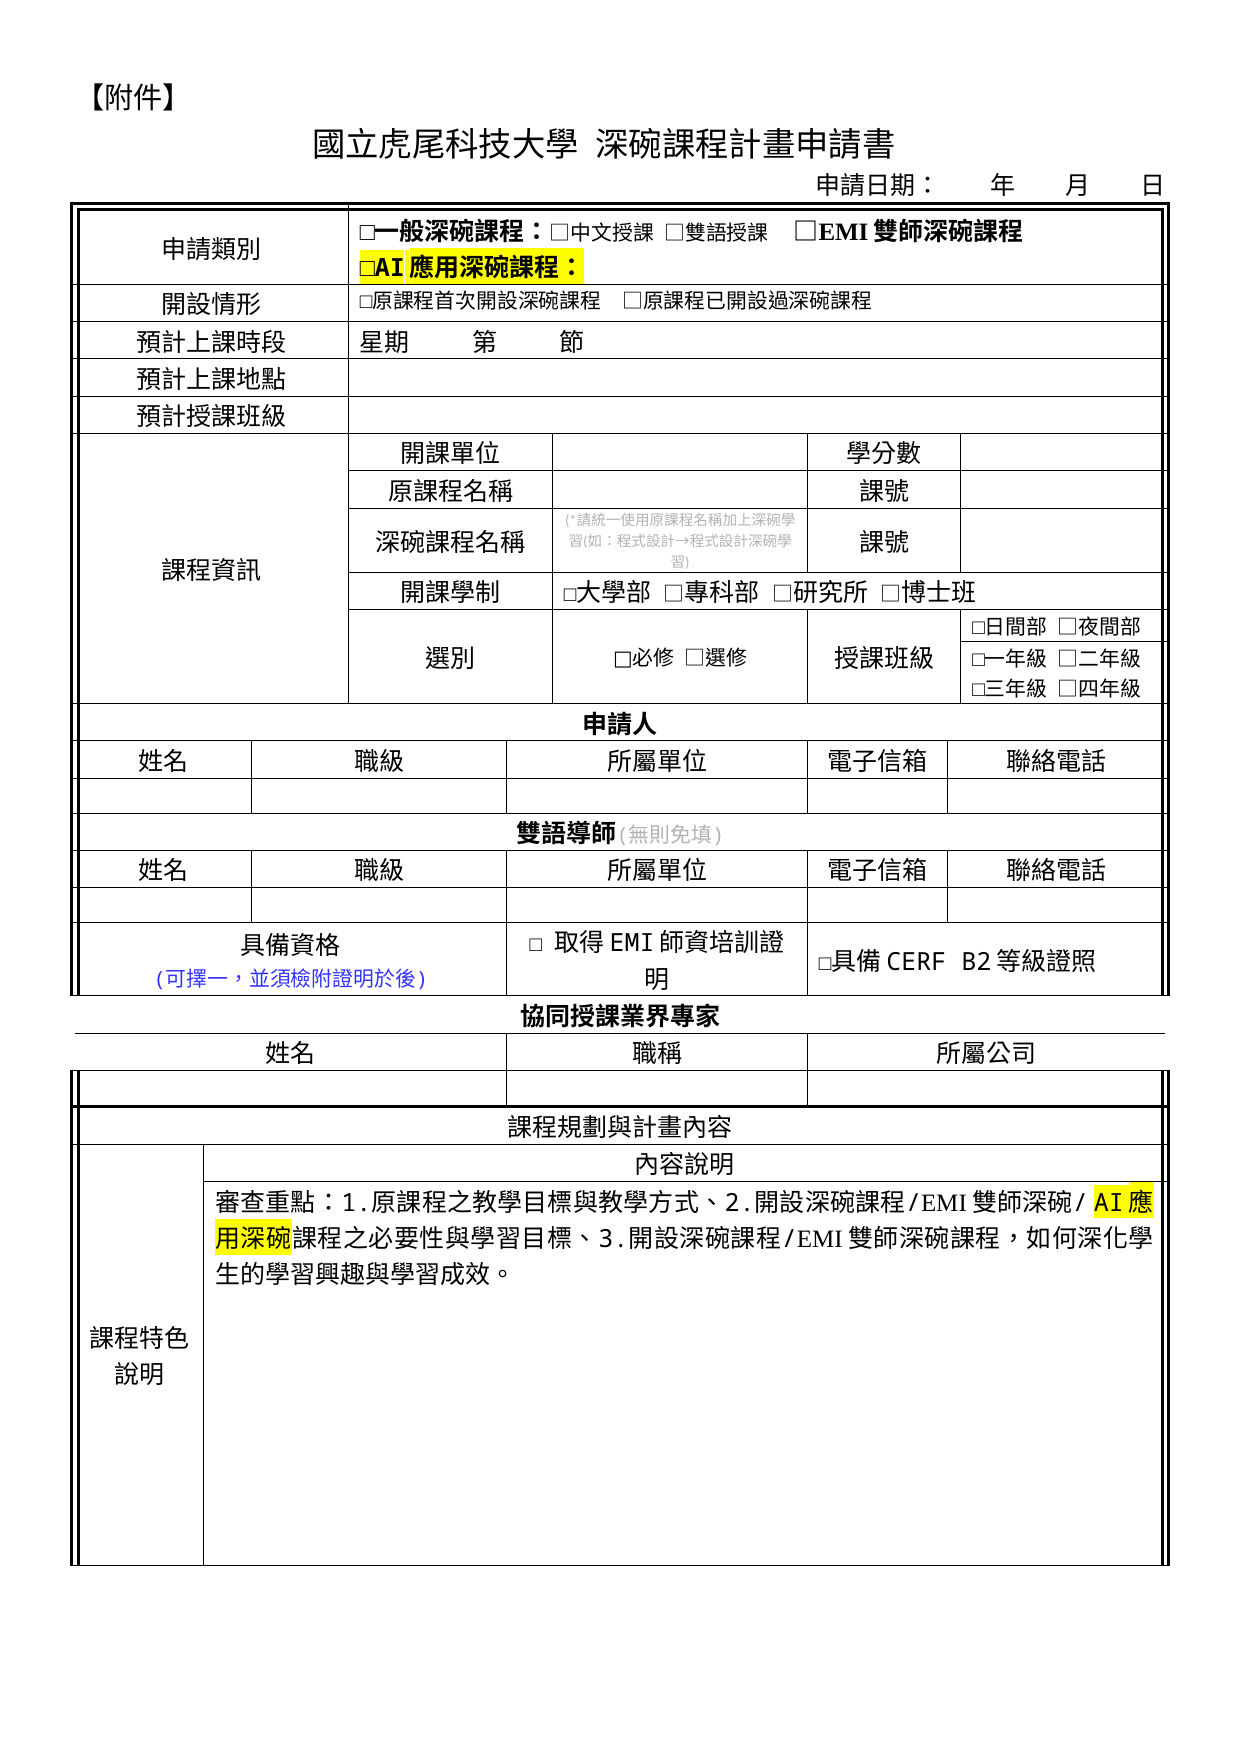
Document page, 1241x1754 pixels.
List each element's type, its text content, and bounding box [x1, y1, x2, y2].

table_cell 具備資格 (可擇一，並須檢附證明於後) [80, 923, 506, 995]
table_cell [349, 397, 1161, 433]
table_cell [80, 779, 251, 813]
table_cell □日間部 □夜間部 [961, 610, 1161, 641]
table_header 申請類別 [75, 205, 348, 284]
table_cell 職級 [252, 851, 506, 887]
table_cell [80, 888, 251, 922]
table_cell 內容說明 [204, 1145, 1161, 1181]
table_cell 電子信箱 [808, 741, 947, 778]
table_cell 深碗課程名稱 [349, 509, 552, 572]
table_cell 電子信箱 [808, 851, 947, 887]
table_cell 課號 [808, 471, 960, 507]
text 申請日期： 年 月 日 [75, 166, 1165, 202]
table_cell 協同授課業界專家 [75, 996, 1165, 1033]
table_header □一般深碗課程：□中文授課 □雙語授課 □EMI雙師深碗課程 □AI應用深碗課程： [349, 205, 1165, 284]
table_cell [948, 779, 1161, 813]
table_cell 開課單位 [349, 434, 552, 470]
table_cell 審查重點：1.原課程之教學目標與教學方式、2.開設深碗課程/EMI雙師深碗/ AI應用深碗課程之必要性與學習目標、3.開設深碗課程/EMI雙師深碗課程，如何深化學生的學習興趣與學習成效。 [204, 1182, 1161, 1565]
table_cell 所屬單位 [507, 851, 807, 887]
table_cell 課程資訊 [80, 434, 348, 703]
table_cell 開設情形 [80, 285, 348, 321]
table_cell 學分數 [808, 434, 960, 470]
table_cell □大學部 □專科部 □研究所 □博士班 [553, 573, 1161, 609]
table_cell (*請統一使用原課程名稱加上深碗學習(如：程式設計→程式設計深碗學習) [553, 509, 807, 572]
table_cell [507, 779, 807, 813]
table_cell 預計上課地點 [80, 359, 348, 396]
table_cell 職級 [252, 741, 506, 778]
table_cell [948, 888, 1161, 922]
table_cell 所屬公司 [808, 1034, 1165, 1069]
table_cell 姓名 [80, 741, 251, 778]
table_cell [553, 434, 807, 470]
table_cell [507, 1071, 807, 1104]
table_cell [80, 1071, 506, 1104]
table_cell □原課程首次開設深碗課程 □原課程已開設過深碗課程 [349, 285, 1161, 321]
table_cell □具備CERF B2等級證照 [808, 923, 1161, 995]
table_cell [961, 434, 1161, 470]
table_cell 職稱 [507, 1034, 807, 1069]
table_cell [349, 359, 1161, 396]
table_cell 聯絡電話 [948, 851, 1161, 887]
table_cell 授課班級 [808, 610, 960, 703]
text 國立虎尾科技大學 深碗課程計畫申請書 [75, 117, 1165, 166]
table_cell [808, 1071, 1161, 1104]
table_cell [252, 888, 506, 922]
table_cell 姓名 [75, 1034, 506, 1069]
table_cell 課號 [808, 509, 960, 572]
table_cell 選別 [349, 610, 552, 703]
table_cell 課程規劃與計畫內容 [80, 1108, 1161, 1144]
text 【附件】 [75, 75, 1165, 117]
table_cell [252, 779, 506, 813]
table_cell 所屬單位 [507, 741, 807, 778]
table_cell 星期 第 節 [349, 322, 1161, 358]
table_cell [507, 888, 807, 922]
table_cell [961, 471, 1161, 507]
table_cell 姓名 [80, 851, 251, 887]
table_cell 原課程名稱 [349, 471, 552, 507]
table_cell 預計授課班級 [80, 397, 348, 433]
table_cell 課程特色說明 [80, 1145, 203, 1565]
table_cell [808, 779, 947, 813]
table_cell □一年級 □二年級 □三年級 □四年級 [961, 642, 1161, 703]
table_cell 雙語導師(無則免填) [80, 814, 1161, 850]
table_cell □ 取得EMI師資培訓證明 [507, 923, 807, 995]
table_cell 開課學制 [349, 573, 552, 609]
table_cell [808, 888, 947, 922]
table_cell [961, 509, 1161, 572]
table_cell □必修 □選修 [553, 610, 807, 703]
table_cell 聯絡電話 [948, 741, 1161, 778]
table_cell [553, 471, 807, 507]
table_cell 申請人 [80, 704, 1161, 740]
table_cell 預計上課時段 [80, 322, 348, 358]
